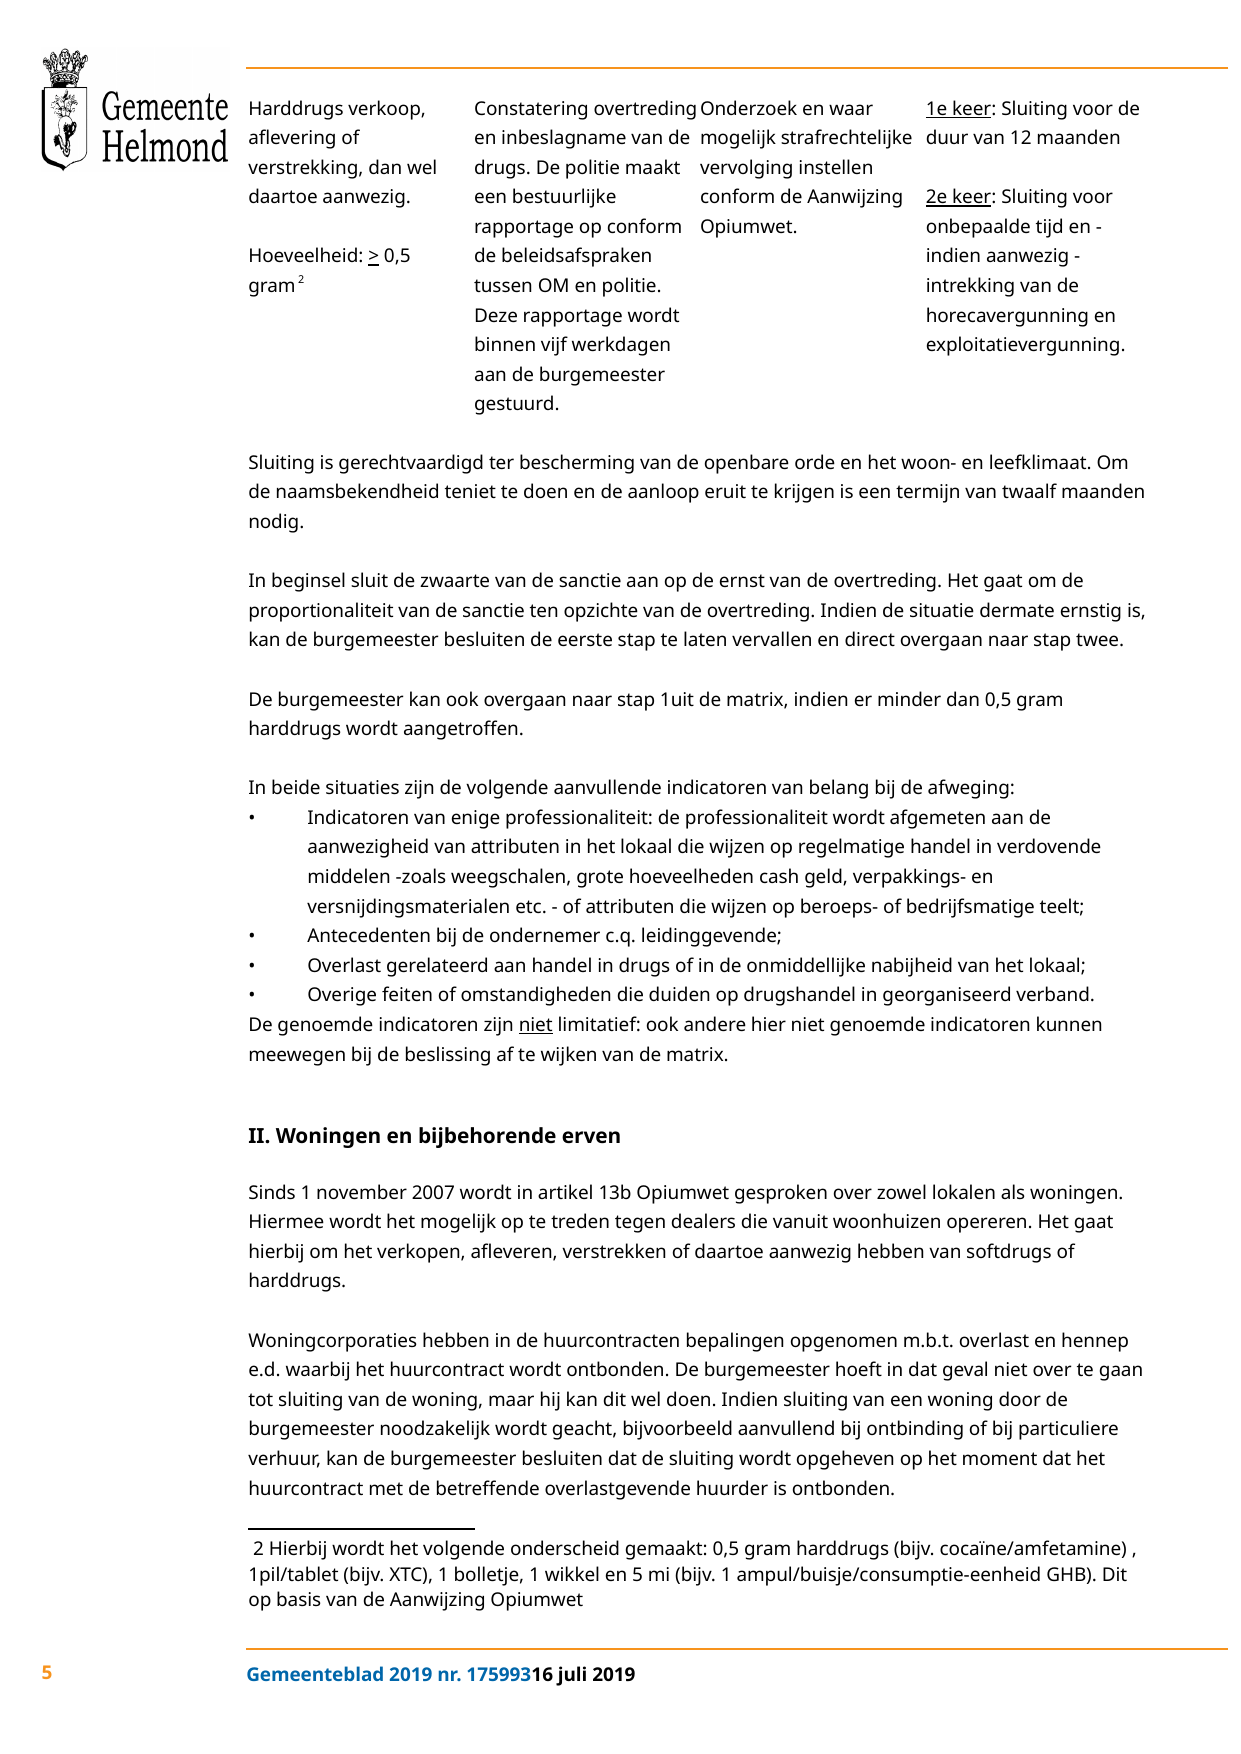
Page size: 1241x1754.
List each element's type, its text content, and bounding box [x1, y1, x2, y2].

table_cell 1e keer: Sluiting voor de duur van 12 maanden 2e keer: Sluiting voor onbepaalde tijd en - indien aanwezig - intrekking van de horecavergunning en exploitatievergunning. [926, 95, 1152, 416]
text De burgemeester kan ook overgaan naar stap 1uit de matrix, indien er minder dan 0,5 gram harddrugs wordt aangetroffen. [248, 686, 1152, 741]
table_cell Onderzoek en waar mogelijk strafrechtelijke vervolging instellen conform de Aanwijzing Opiumwet. [700, 95, 926, 416]
text De genoemde indicatoren zijn niet limitatief: ook andere hier niet genoemde indicatoren kunnen meewegen bij de beslissing af te wijken van de matrix. [248, 1011, 1152, 1067]
picture [41, 47, 231, 172]
text II. Woningen en bijbehorende erven [248, 1121, 1152, 1149]
text In beginsel sluit de zwaarte van de sanctie aan op de ernst van de overtreding. Het gaat om de proportionaliteit van de sanctie ten opzichte van de overtreding. Indien de situatie dermate ernstig is, kan de burgemeester besluiten de eerste stap te laten vervallen en direct overgaan naar stap twee. [248, 567, 1152, 652]
text Sinds 1 november 2007 wordt in artikel 13b Opiumwet gesproken over zowel lokalen als woningen. Hiermee wordt het mogelijk op te treden tegen dealers die vanuit woonhuizen opereren. Het gaat hierbij om het verkopen, afleveren, verstrekken of daartoe aanwezig hebben van softdrugs of harddrugs. [248, 1179, 1152, 1293]
table_cell Harddrugs verkoop, aflevering of verstrekking, dan wel daartoe aanwezig. Hoeveelheid: > 0,5 gram [248, 95, 474, 416]
list Indicatoren van enige professionaliteit: de professionaliteit wordt afgemeten aan de aanwezigheid van attributen in het lokaal die wijzen op regelmatige handel in verdovende middelen -zoals weegschalen, grote hoeveelheden cash geld, verpakkings- en versnijdingsmaterialen etc. - of attributen die wijzen op beroeps- of bedrijfsmatige teelt; [248, 804, 1152, 919]
text Woningcorporaties hebben in de huurcontracten bepalingen opgenomen m.b.t. overlast en hennep e.d. waarbij het huurcontract wordt ontbonden. De burgemeester hoeft in dat geval niet over te gaan tot sluiting van de woning, maar hij kan dit wel doen. Indien sluiting van een woning door de burgemeester noodzakelijk wordt geacht, bijvoorbeeld aanvullend bij ontbinding of bij particuliere verhuur, kan de burgemeester besluiten dat de sluiting wordt opgeheven op het moment dat het huurcontract met de betreffende overlastgevende huurder is ontbonden. [248, 1327, 1152, 1500]
list Overige feiten of omstandigheden die duiden op drugshandel in georganiseerd verband. [248, 982, 1152, 1007]
list Antecedenten bij de ondernemer c.q. leidinggevende; [248, 922, 1152, 948]
list Overlast gerelateerd aan handel in drugs of in de onmiddellijke nabijheid van het lokaal; [248, 952, 1152, 978]
table_cell Constatering overtreding en inbeslagname van de drugs. De politie maakt een bestuurlijke rapportage op conform de beleidsafspraken tussen OM en politie. Deze rapportage wordt binnen vijf werkdagen aan de burgemeester gestuurd. [474, 95, 700, 416]
text In beide situaties zijn de volgende aanvullende indicatoren van belang bij de afweging: [248, 774, 1152, 800]
text Sluiting is gerechtvaardigd ter bescherming van de openbare orde en het woon- en leefklimaat. Om de naamsbekendheid teniet te doen en de aanloop eruit te krijgen is een termijn van twaalf maanden nodig. [248, 449, 1152, 534]
